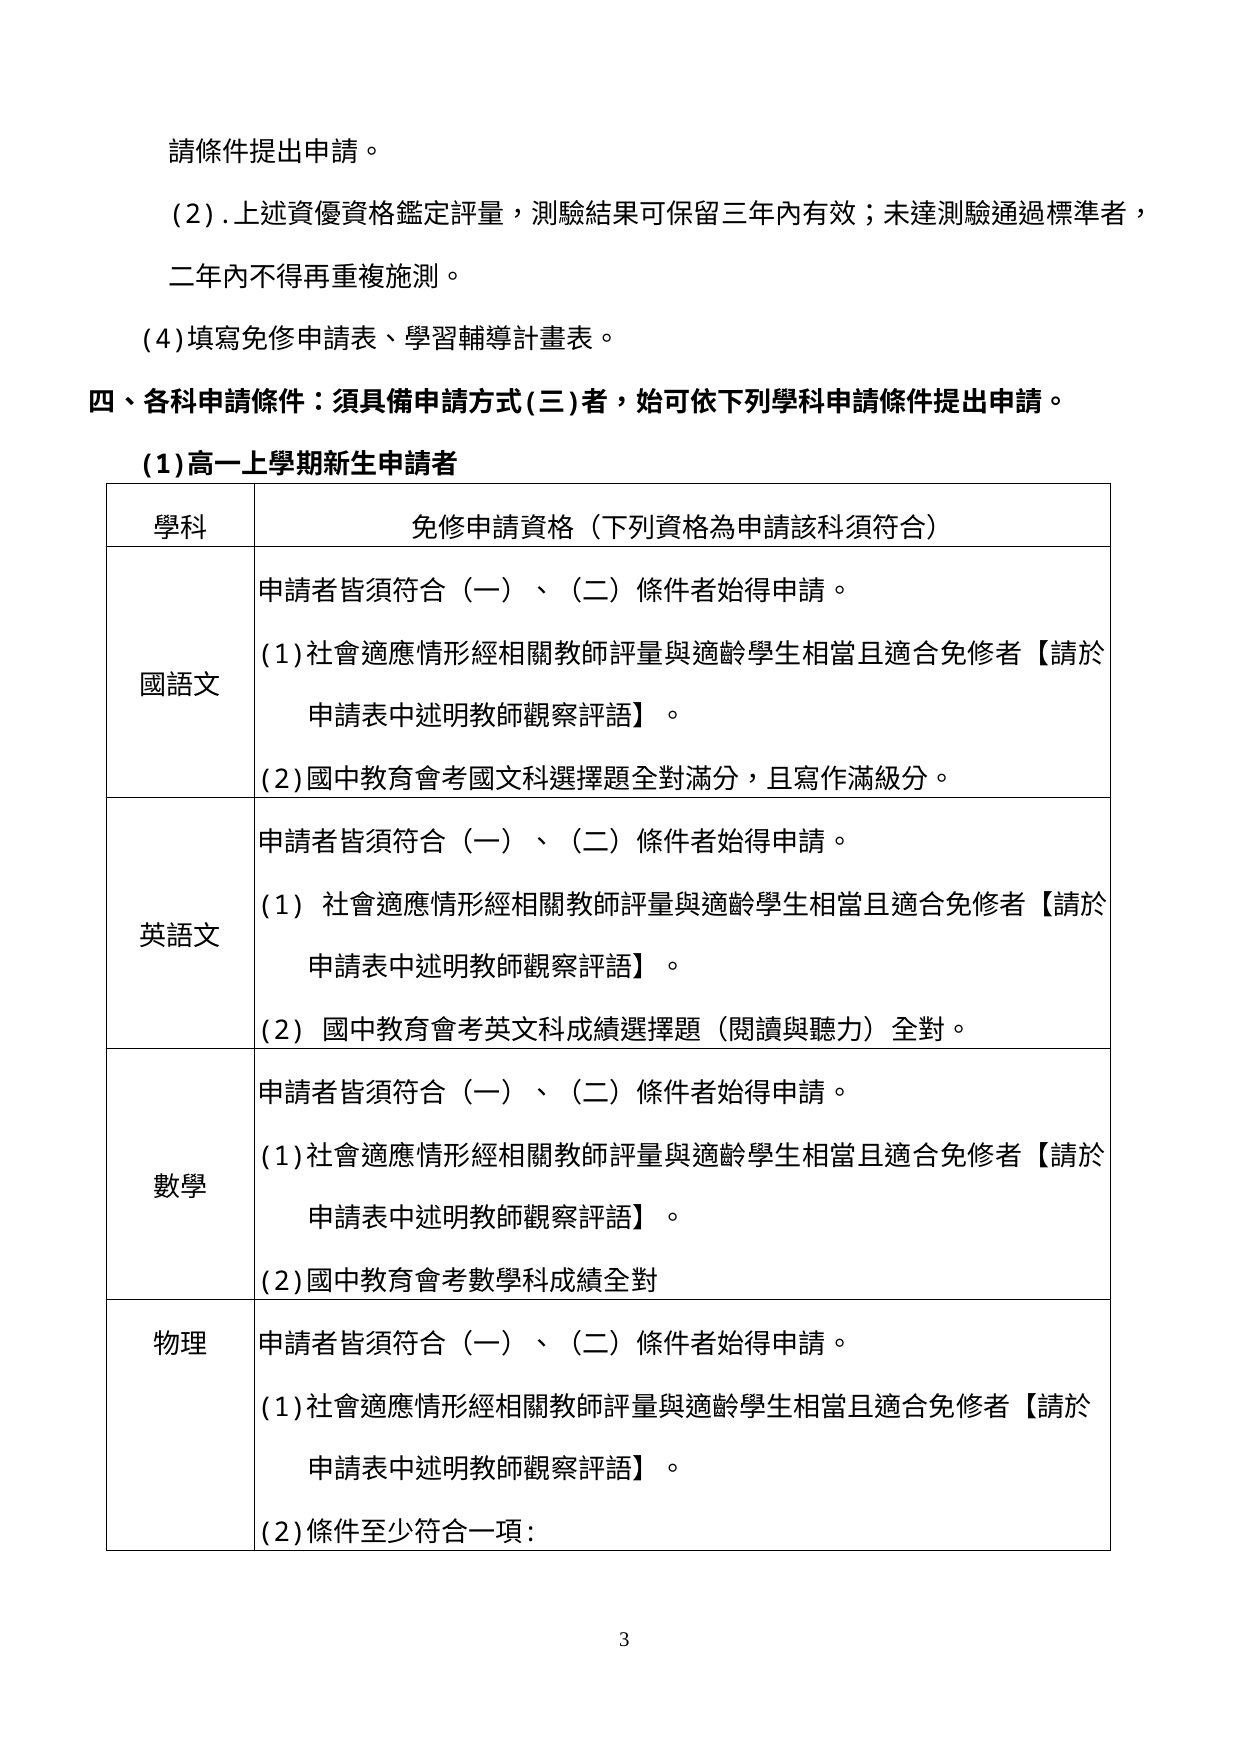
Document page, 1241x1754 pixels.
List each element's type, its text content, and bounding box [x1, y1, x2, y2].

table_header 免修申請資格（下列資格為申請該科須符合） [255, 484, 1110, 546]
text 四、各科申請條件：須具備申請方式(三)者，始可依下列學科申請條件提出申請。 [89, 358, 1152, 420]
table_cell 申請者皆須符合（一）、（二）條件者始得申請。 社會適應情形經相關教師評量與適齡學生相當且適合免修者【請於申請表中述明教師觀察評語】。 條件至少符合一項: 國中教育會考自然科成績全對 通過「物理」奧林匹亞初選者 參加全國中學生力學競賽初賽入選者 [255, 1300, 1110, 1550]
table_cell 數學 [107, 1049, 254, 1299]
list 高一上學期新生申請者 [139, 420, 1152, 483]
table_header 學科 [107, 484, 254, 546]
list 填寫免俢申請表、學習輔導計畫表。 [139, 295, 1152, 358]
list 上述資優資格鑑定評量，測驗結果可保留三年內有效；未達測驗通過標準者，二年內不得再重複施測。 [168, 170, 1152, 295]
list 請條件提出申請。 [168, 108, 1152, 170]
table_cell 英語文 [107, 798, 254, 1048]
table_cell 申請者皆須符合（一）、（二）條件者始得申請。 社會適應情形經相關教師評量與適齡學生相當且適合免修者【請於申請表中述明教師觀察評語】。 國中教育會考數學科成績全對 [255, 1049, 1110, 1299]
table_cell 申請者皆須符合（一）、（二）條件者始得申請。 社會適應情形經相關教師評量與適齡學生相當且適合免修者【請於申請表中述明教師觀察評語】。 國中教育會考國文科選擇題全對滿分，且寫作滿級分。 [255, 547, 1110, 797]
table_cell 物理 [107, 1300, 254, 1550]
table_cell 國語文 [107, 547, 254, 797]
table_cell 申請者皆須符合（一）、（二）條件者始得申請。 社會適應情形經相關教師評量與適齡學生相當且適合免修者【請於申請表中述明教師觀察評語】。 國中教育會考英文科成績選擇題（閱讀與聽力）全對。 [255, 798, 1110, 1048]
